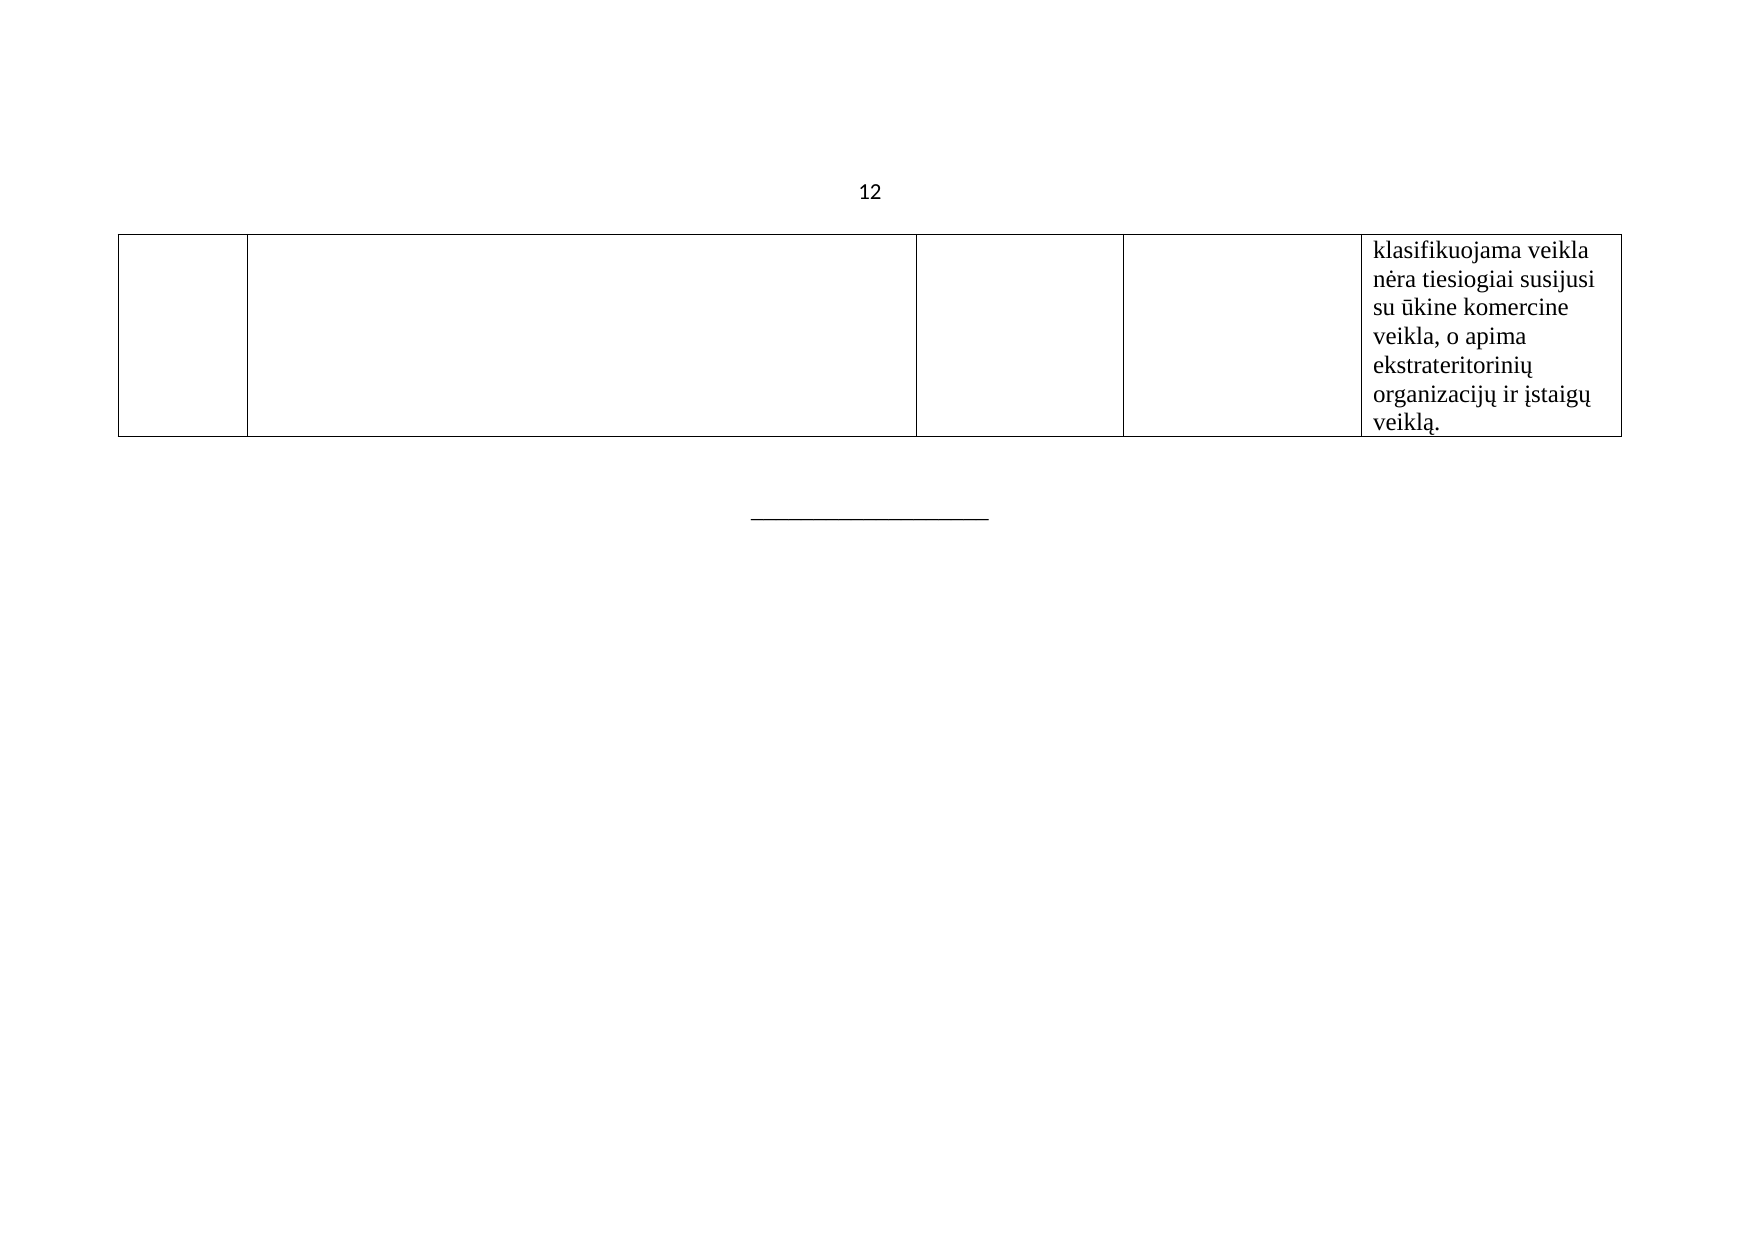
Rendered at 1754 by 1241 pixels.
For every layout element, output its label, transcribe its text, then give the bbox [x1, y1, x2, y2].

table_cell klasifikuojama veikla nėra tiesiogiai susijusi su ūkine komercine veikla, o apima ekstrateritorinių organizacijų ir įstaigų veiklą. [1362, 235, 1621, 436]
table_cell [119, 235, 247, 436]
table_cell - [917, 235, 1123, 436]
table_cell [1124, 235, 1361, 436]
table_cell [248, 235, 916, 436]
text ___________________ [118, 494, 1621, 523]
